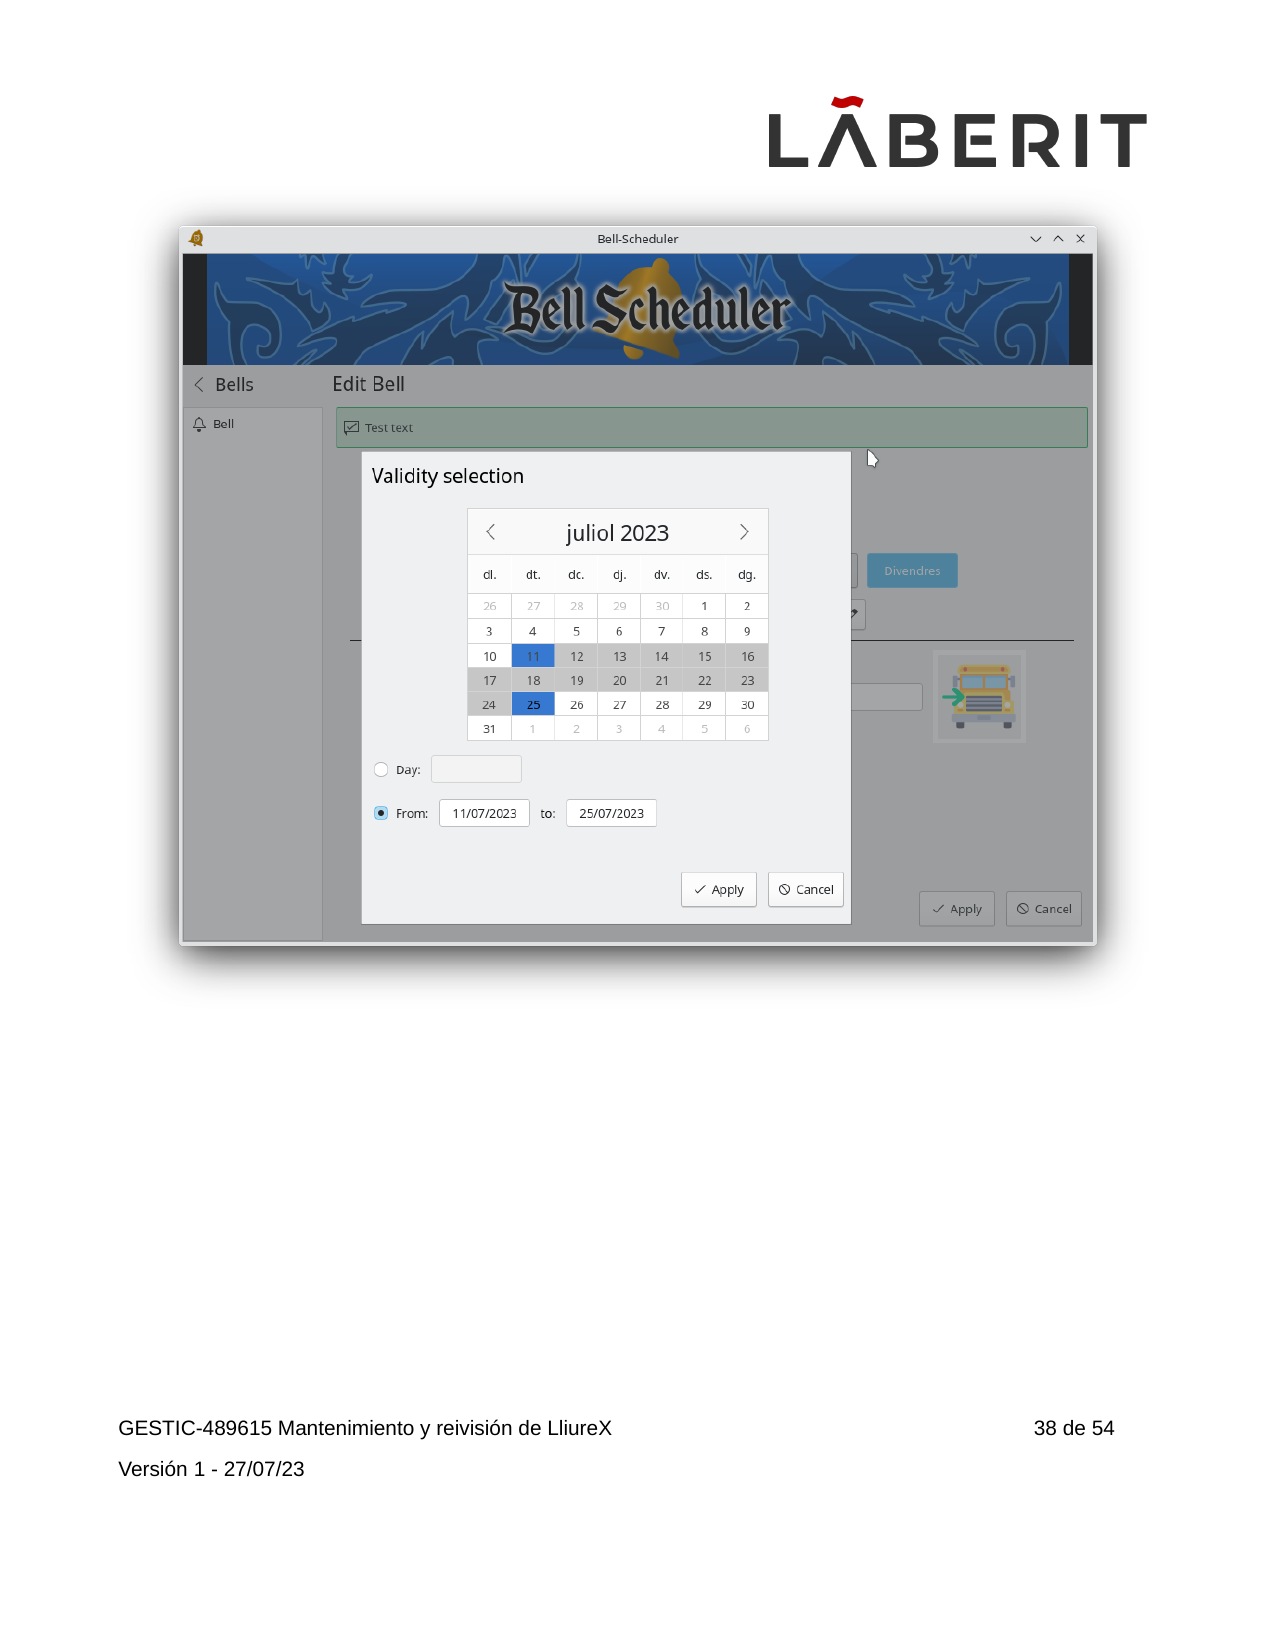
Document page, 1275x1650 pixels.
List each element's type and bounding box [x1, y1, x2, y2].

picture [118, 177, 1157, 1017]
picture [769, 96, 1147, 167]
